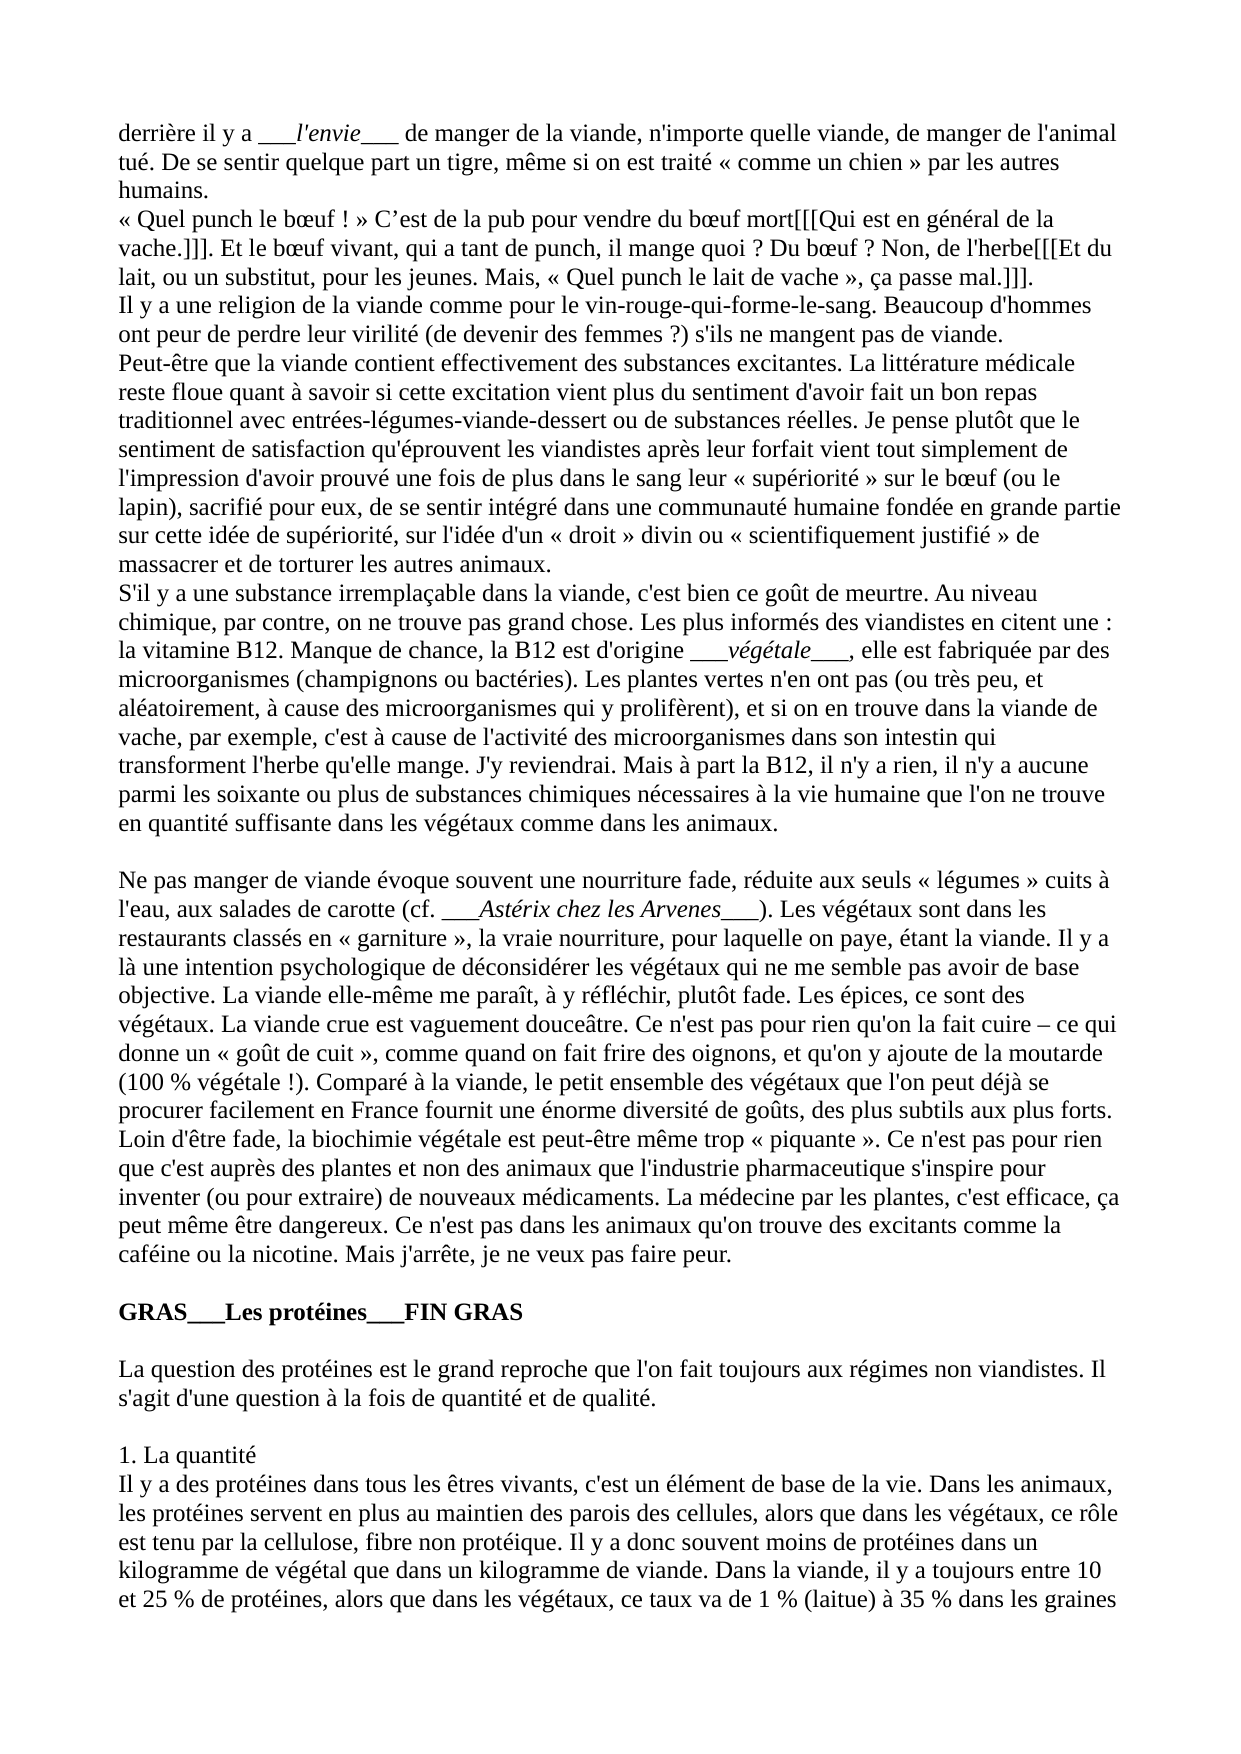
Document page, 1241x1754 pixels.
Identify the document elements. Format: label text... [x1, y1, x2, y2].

text Il y a une religion de la viande comme pour le vin-rouge-qui-forme-le-sang. Beaucoup d'hommes ont peur de perdre leur virilité (de devenir des femmes ?) s'ils ne mangent pas de viande. [118, 291, 1122, 348]
text Ne pas manger de viande évoque souvent une nourriture fade, réduite aux seuls « légumes » cuits à l'eau, aux salades de carotte (cf. ___Astérix chez les Arvenes___). Les végétaux sont dans les restaurants classés en « garniture », la vraie nourriture, pour laquelle on paye, étant la viande. Il y a là une intention psychologique de déconsidérer les végétaux qui ne me semble pas avoir de base objective. La viande elle-même me paraît, à y réfléchir, plutôt fade. Les épices, ce sont des végétaux. La viande crue est vaguement douceâtre. Ce n'est pas pour rien qu'on la fait cuire – ce qui donne un « goût de cuit », comme quand on fait frire des oignons, et qu'on y ajoute de la moutarde (100 % végétale !). Comparé à la viande, le petit ensemble des végétaux que l'on peut déjà se procurer facilement en France fournit une énorme diversité de goûts, des plus subtils aux plus forts. [118, 866, 1122, 1124]
text « Quel punch le bœuf ! » C’est de la pub pour vendre du bœuf mort[[[Qui est en général de la vache.]]]. Et le bœuf vivant, qui a tant de punch, il mange quoi ? Du bœuf ? Non, de l'herbe[[[Et du lait, ou un substitut, pour les jeunes. Mais, « Quel punch le lait de vache », ça passe mal.]]]. [118, 204, 1122, 291]
text derrière il y a ___l'envie___ de manger de la viande, n'importe quelle viande, de manger de l'animal tué. De se sentir quelque part un tigre, même si on est traité « comme un chien » par les autres humains. [118, 118, 1122, 204]
text GRAS___Les protéines___FIN GRAS [118, 1297, 1122, 1326]
text Il y a des protéines dans tous les êtres vivants, c'est un élément de base de la vie. Dans les animaux, les protéines servent en plus au maintien des parois des cellules, alors que dans les végétaux, ce rôle est tenu par la cellulose, fibre non protéique. Il y a donc souvent moins de protéines dans un kilogramme de végétal que dans un kilogramme de viande. Dans la viande, il y a toujours entre 10 et 25 % de protéines, alors que dans les végétaux, ce taux va de 1 % (laitue) à 35 % dans les graines [118, 1469, 1122, 1613]
text S'il y a une substance irremplaçable dans la viande, c'est bien ce goût de meurtre. Au niveau chimique, par contre, on ne trouve pas grand chose. Les plus informés des viandistes en citent une : la vitamine B12. Manque de chance, la B12 est d'origine ___végétale___, elle est fabriquée par des microorganismes (champignons ou bactéries). Les plantes vertes n'en ont pas (ou très peu, et aléatoirement, à cause des microorganismes qui y prolifèrent), et si on en trouve dans la viande de vache, par exemple, c'est à cause de l'activité des microorganismes dans son intestin qui transforment l'herbe qu'elle mange. J'y reviendrai. Mais à part la B12, il n'y a rien, il n'y a aucune parmi les soixante ou plus de substances chimiques nécessaires à la vie humaine que l'on ne trouve en quantité suffisante dans les végétaux comme dans les animaux. [118, 578, 1122, 837]
text Loin d'être fade, la biochimie végétale est peut-être même trop « piquante ». Ce n'est pas pour rien que c'est auprès des plantes et non des animaux que l'industrie pharmaceutique s'inspire pour inventer (ou pour extraire) de nouveaux médicaments. La médecine par les plantes, c'est efficace, ça peut même être dangereux. Ce n'est pas dans les animaux qu'on trouve des excitants comme la caféine ou la nicotine. Mais j'arrête, je ne veux pas faire peur. [118, 1124, 1122, 1268]
text La question des protéines est le grand reproche que l'on fait toujours aux régimes non viandistes. Il s'agit d'une question à la fois de quantité et de qualité. [118, 1354, 1122, 1412]
text Peut-être que la viande contient effectivement des substances excitantes. La littérature médicale reste floue quant à savoir si cette excitation vient plus du sentiment d'avoir fait un bon repas traditionnel avec entrées-légumes-viande-dessert ou de substances réelles. Je pense plutôt que le sentiment de satisfaction qu'éprouvent les viandistes après leur forfait vient tout simplement de l'impression d'avoir prouvé une fois de plus dans le sang leur « supériorité » sur le bœuf (ou le lapin), sacrifié pour eux, de se sentir intégré dans une communauté humaine fondée en grande partie sur cette idée de supériorité, sur l'idée d'un « droit » divin ou « scientifiquement justifié » de massacrer et de torturer les autres animaux. [118, 348, 1122, 578]
text 1. La quantité [118, 1441, 1122, 1469]
